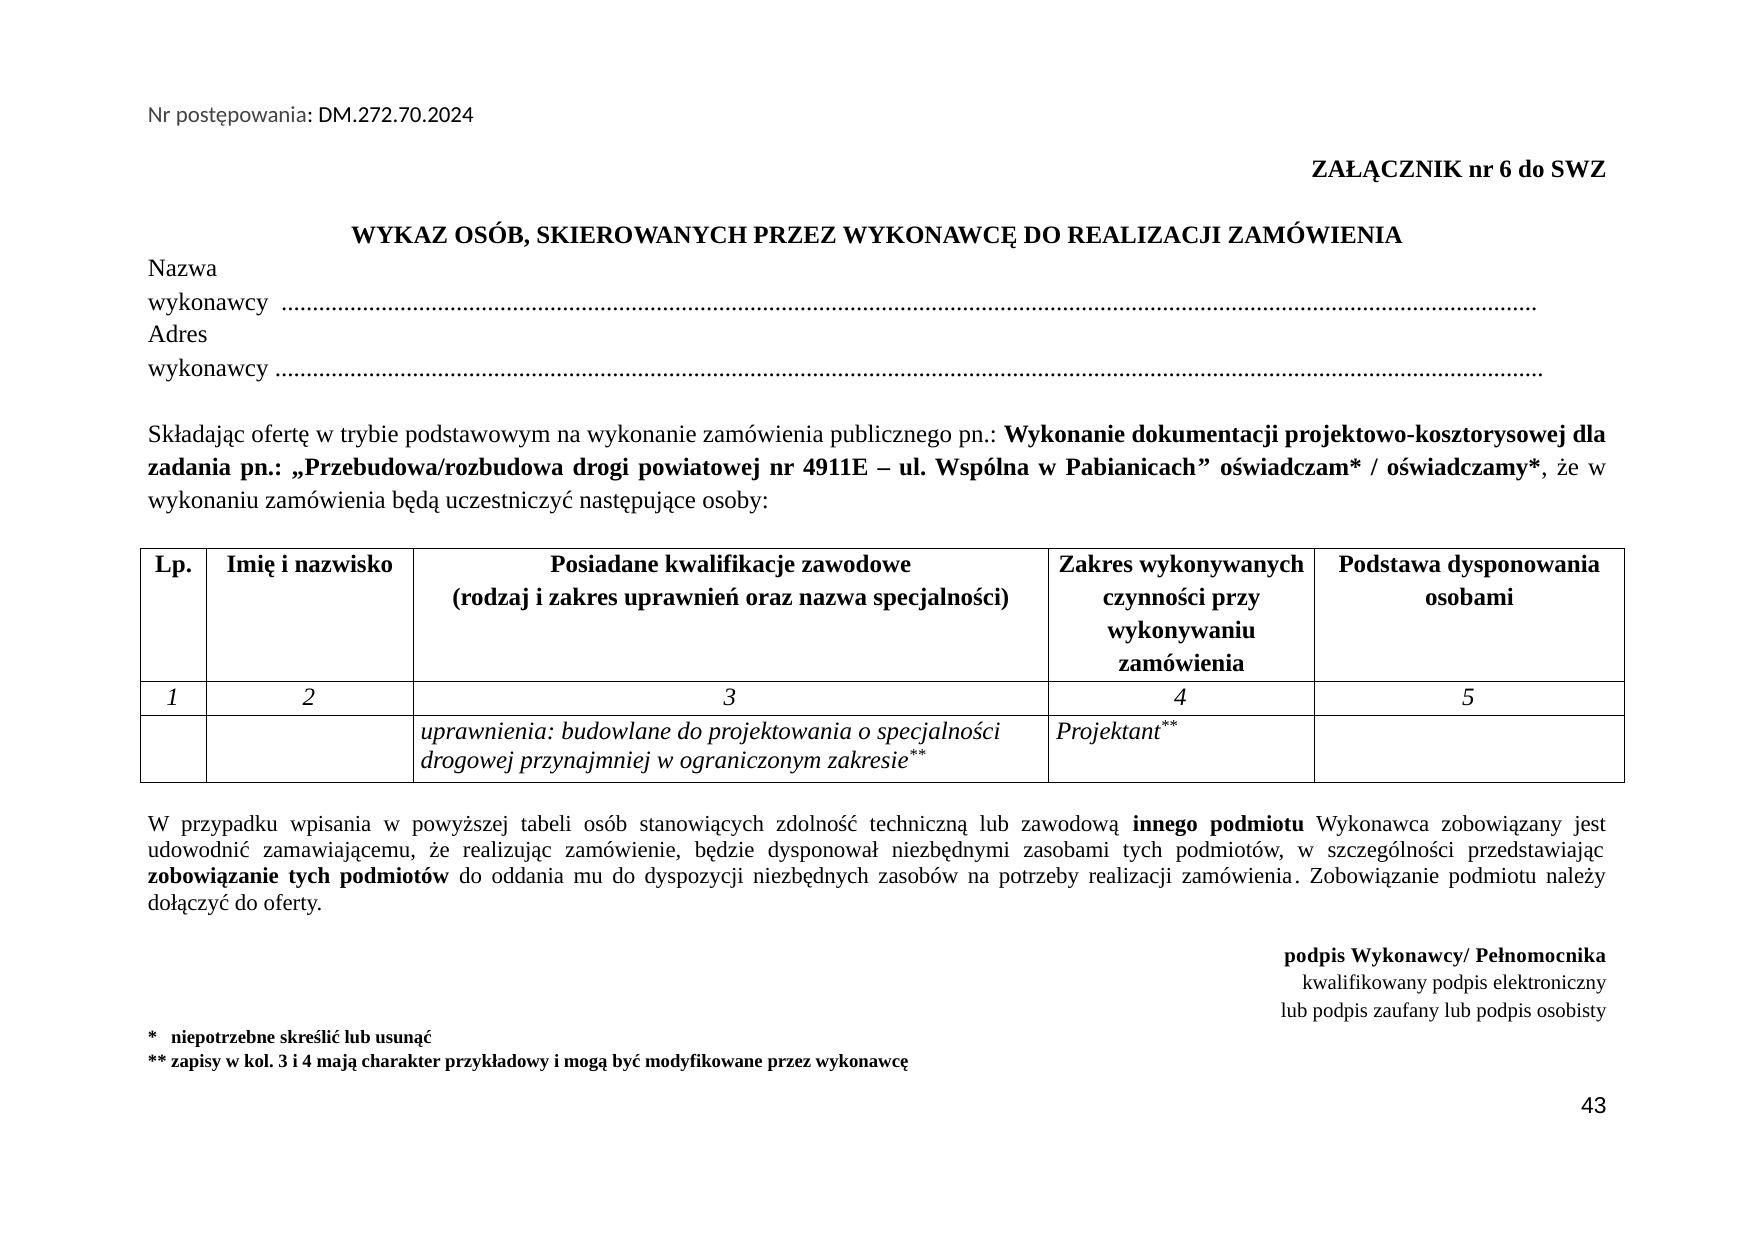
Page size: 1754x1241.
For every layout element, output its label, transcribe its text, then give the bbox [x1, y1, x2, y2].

text ZAŁĄCZNIK nr 6 do SWZ [148, 154, 1606, 183]
table_cell 4 [1049, 682, 1314, 715]
table_cell [1315, 716, 1624, 782]
table_header Imię i nazwisko [207, 549, 413, 681]
table_cell [141, 716, 206, 782]
text Nazwa wykonawcy ......................................................................................................................................................................................................... [148, 253, 1606, 315]
text Adres wykonawcy ........................................................................................................................................................................................................... [148, 319, 1606, 381]
table_cell 3 [414, 682, 1048, 715]
table_header Posiadane kwalifikacje zawodowe (rodzaj i zakres uprawnień oraz nazwa specjalności) [414, 549, 1048, 681]
text Składając ofertę w trybie podstawowym na wykonanie zamówienia publicznego pn.: Wykonanie dokumentacji projektowo-kosztorysowej dla zadania pn.: „Przebudowa/rozbudowa drogi powiatowej nr 4911E – ul. Wspólna w Pabianicach” oświadczam* / oświadczamy*, że w wykonaniu zamówienia będą uczestniczyć następujące osoby: [148, 419, 1606, 513]
table_cell 2 [207, 682, 413, 715]
table_cell 1 [141, 682, 206, 715]
table_cell uprawnienia: budowlane do projektowania o specjalności drogowej przynajmniej w ograniczonym zakresie** [414, 716, 1048, 782]
table_cell Projektant** [1049, 716, 1314, 782]
text lub podpis zaufany lub podpis osobisty [709, 998, 1606, 1022]
table_cell 5 [1315, 682, 1624, 715]
table_header Podstawa dysponowania osobami [1315, 549, 1624, 681]
text podpis Wykonawcy/ Pełnomocnika [148, 943, 1606, 967]
text WYKAZ OSÓB, SKIEROWANYCH PRZEZ WYKONAWCĘ DO REALIZACJI ZAMÓWIENIA [148, 221, 1606, 249]
table_header Lp. [141, 549, 206, 681]
table_cell [207, 716, 413, 782]
text kwalifikowany podpis elektroniczny [709, 970, 1606, 994]
text * niepotrzebne skreślić lub usunąć [148, 1026, 1606, 1047]
table_header Zakres wykonywanych czynności przy wykonywaniu zamówienia [1049, 549, 1314, 681]
text W przypadku wpisania w powyższej tabeli osób stanowiących zdolność techniczną lub zawodową innego podmiotu Wykonawca zobowiązany jest udowodnić zamawiającemu, że realizując zamówienie, będzie dysponował niezbędnymi zasobami tych podmiotów, w szczególności przedstawiając zobowiązanie tych podmiotów do oddania mu do dyspozycji niezbędnych zasobów na potrzeby realizacji zamówienia. Zobowiązanie podmiotu należy dołączyć do oferty. [148, 810, 1606, 915]
text ** zapisy w kol. 3 i 4 mają charakter przykładowy i mogą być modyfikowane przez wykonawcę [148, 1050, 1606, 1072]
